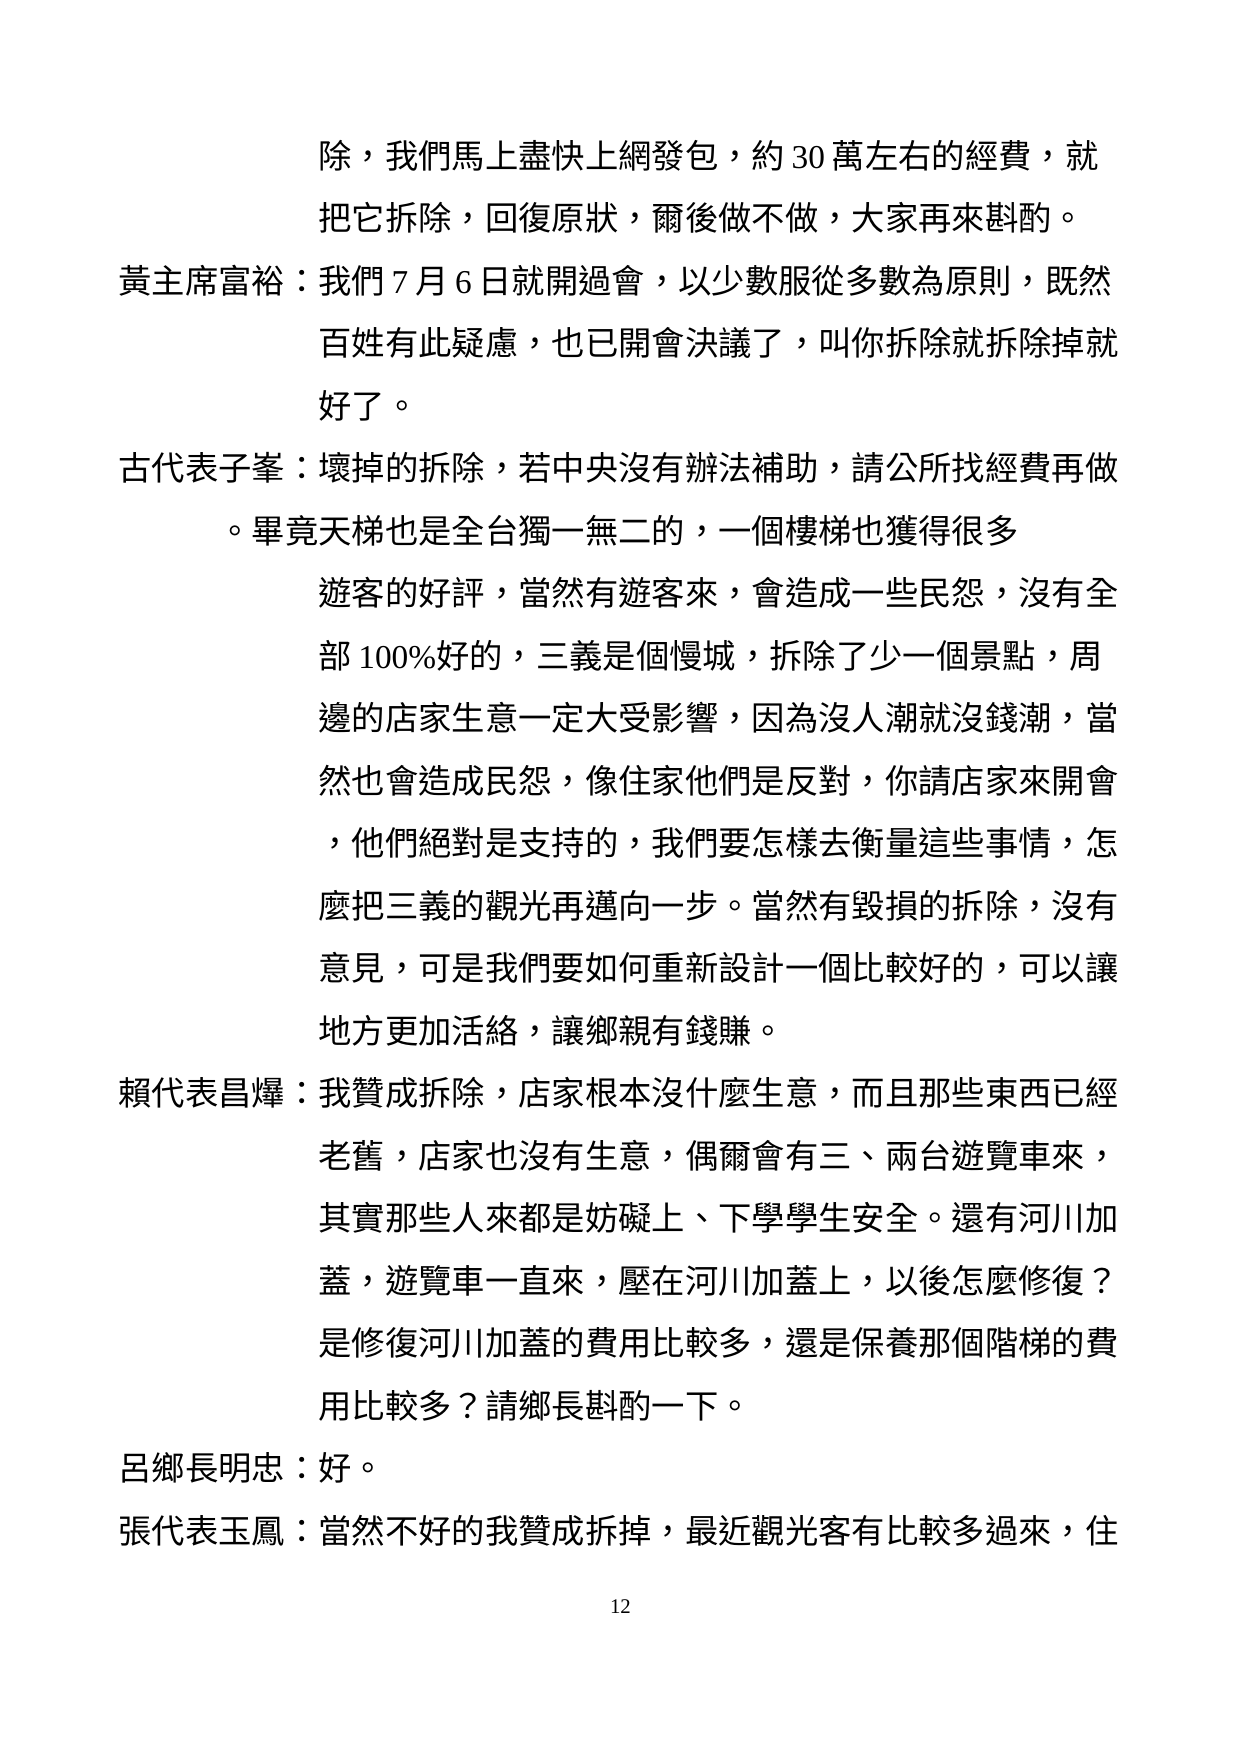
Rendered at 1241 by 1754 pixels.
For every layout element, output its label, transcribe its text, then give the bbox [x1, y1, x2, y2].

text 張代表玉鳳：當然不好的我贊成拆掉，最近觀光客有比較多過來，住 [118, 1493, 1122, 1556]
text ，他們絕對是支持的，我們要怎樣去衡量這些事情，怎 [118, 806, 1122, 868]
text 呂鄉長明忠：好。 [118, 1431, 1122, 1493]
text 遊客的好評，當然有遊客來，會造成一些民怨，沒有全 [118, 556, 1122, 618]
text 其實那些人來都是妨礙上、下學學生安全。還有河川加 [118, 1181, 1122, 1243]
text 。畢竟天梯也是全台獨一無二的，一個樓梯也獲得很多 [118, 493, 1122, 556]
text 老舊，店家也沒有生意，偶爾會有三、兩台遊覽車來， [118, 1118, 1122, 1181]
text 把它拆除，回復原狀，爾後做不做，大家再來斟酌。 [118, 181, 1122, 243]
text 用比較多？請鄉長斟酌一下。 [118, 1368, 1122, 1431]
text 賴代表昌爗：我贊成拆除，店家根本沒什麼生意，而且那些東西已經 [118, 1056, 1122, 1118]
text 邊的店家生意一定大受影響，因為沒人潮就沒錢潮，當 [118, 681, 1122, 743]
text 古代表子峯：壞掉的拆除，若中央沒有辦法補助，請公所找經費再做 [118, 431, 1122, 493]
text 意見，可是我們要如何重新設計一個比較好的，可以讓 [118, 931, 1122, 993]
text 是修復河川加蓋的費用比較多，還是保養那個階梯的費 [118, 1306, 1122, 1368]
text 黃主席富裕：我們7月6日就開過會，以少數服從多數為原則，既然 [118, 243, 1122, 306]
text 地方更加活絡，讓鄉親有錢賺。 [118, 993, 1122, 1056]
text 麼把三義的觀光再邁向一步。當然有毀損的拆除，沒有 [118, 868, 1122, 931]
text 好了。 [118, 368, 1122, 431]
text 除，我們馬上盡快上網發包，約30萬左右的經費，就 [118, 118, 1122, 181]
text 部100%好的，三義是個慢城，拆除了少一個景點，周 [118, 618, 1122, 681]
text 百姓有此疑慮，也已開會決議了，叫你拆除就拆除掉就 [118, 306, 1122, 368]
text 蓋，遊覽車一直來，壓在河川加蓋上，以後怎麼修復？ [118, 1243, 1122, 1306]
text 然也會造成民怨，像住家他們是反對，你請店家來開會 [118, 743, 1122, 806]
